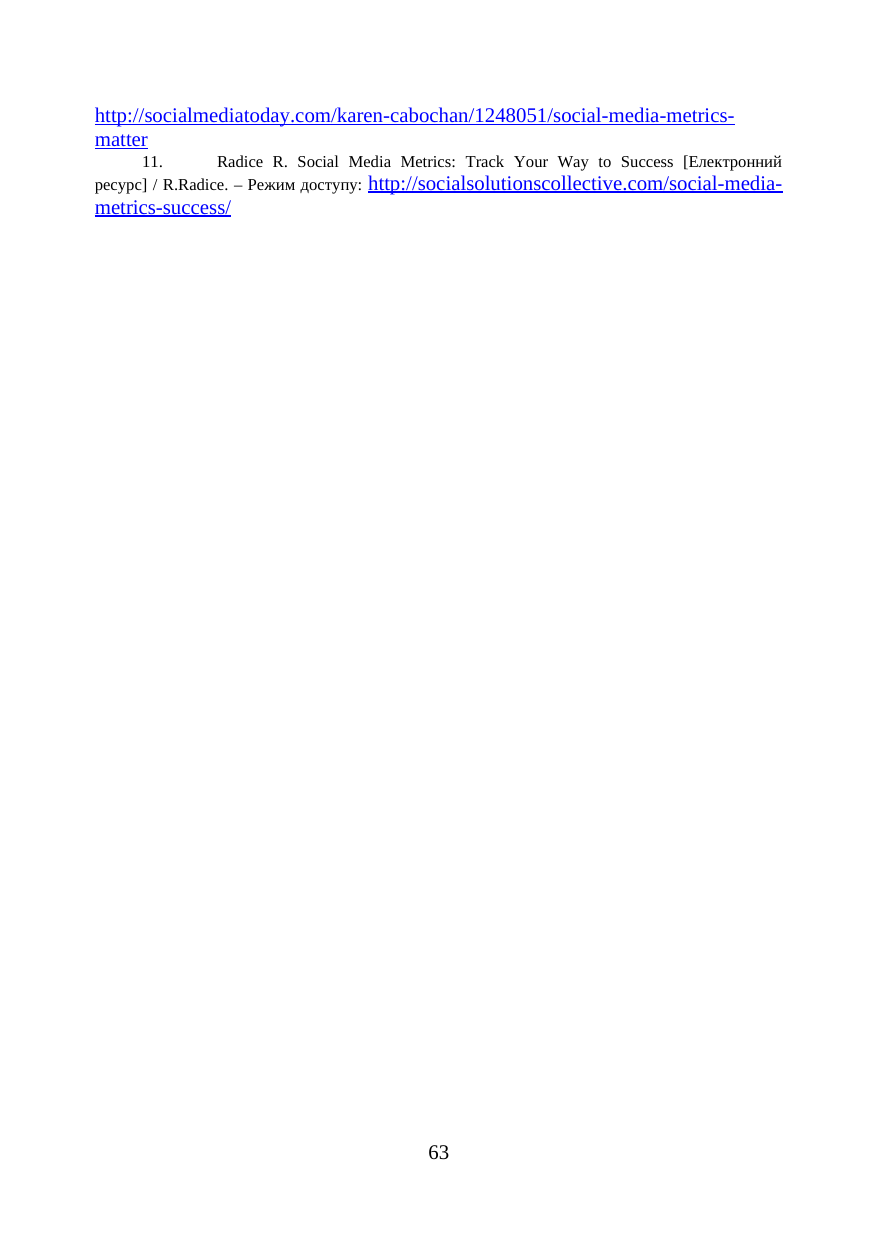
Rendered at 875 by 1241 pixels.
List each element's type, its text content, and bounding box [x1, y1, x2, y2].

list http://socialmediatoday.com/karen-cabochan/1248051/social-media-metrics-matter [94, 103, 782, 151]
list Radice R. Social Media Metrics: Track Your Way to Success [Електронний ресурс] / R.Radice. – Режим доступу: http://socialsolutionscollective.com/social-media-metrics-success/ [94, 151, 782, 219]
